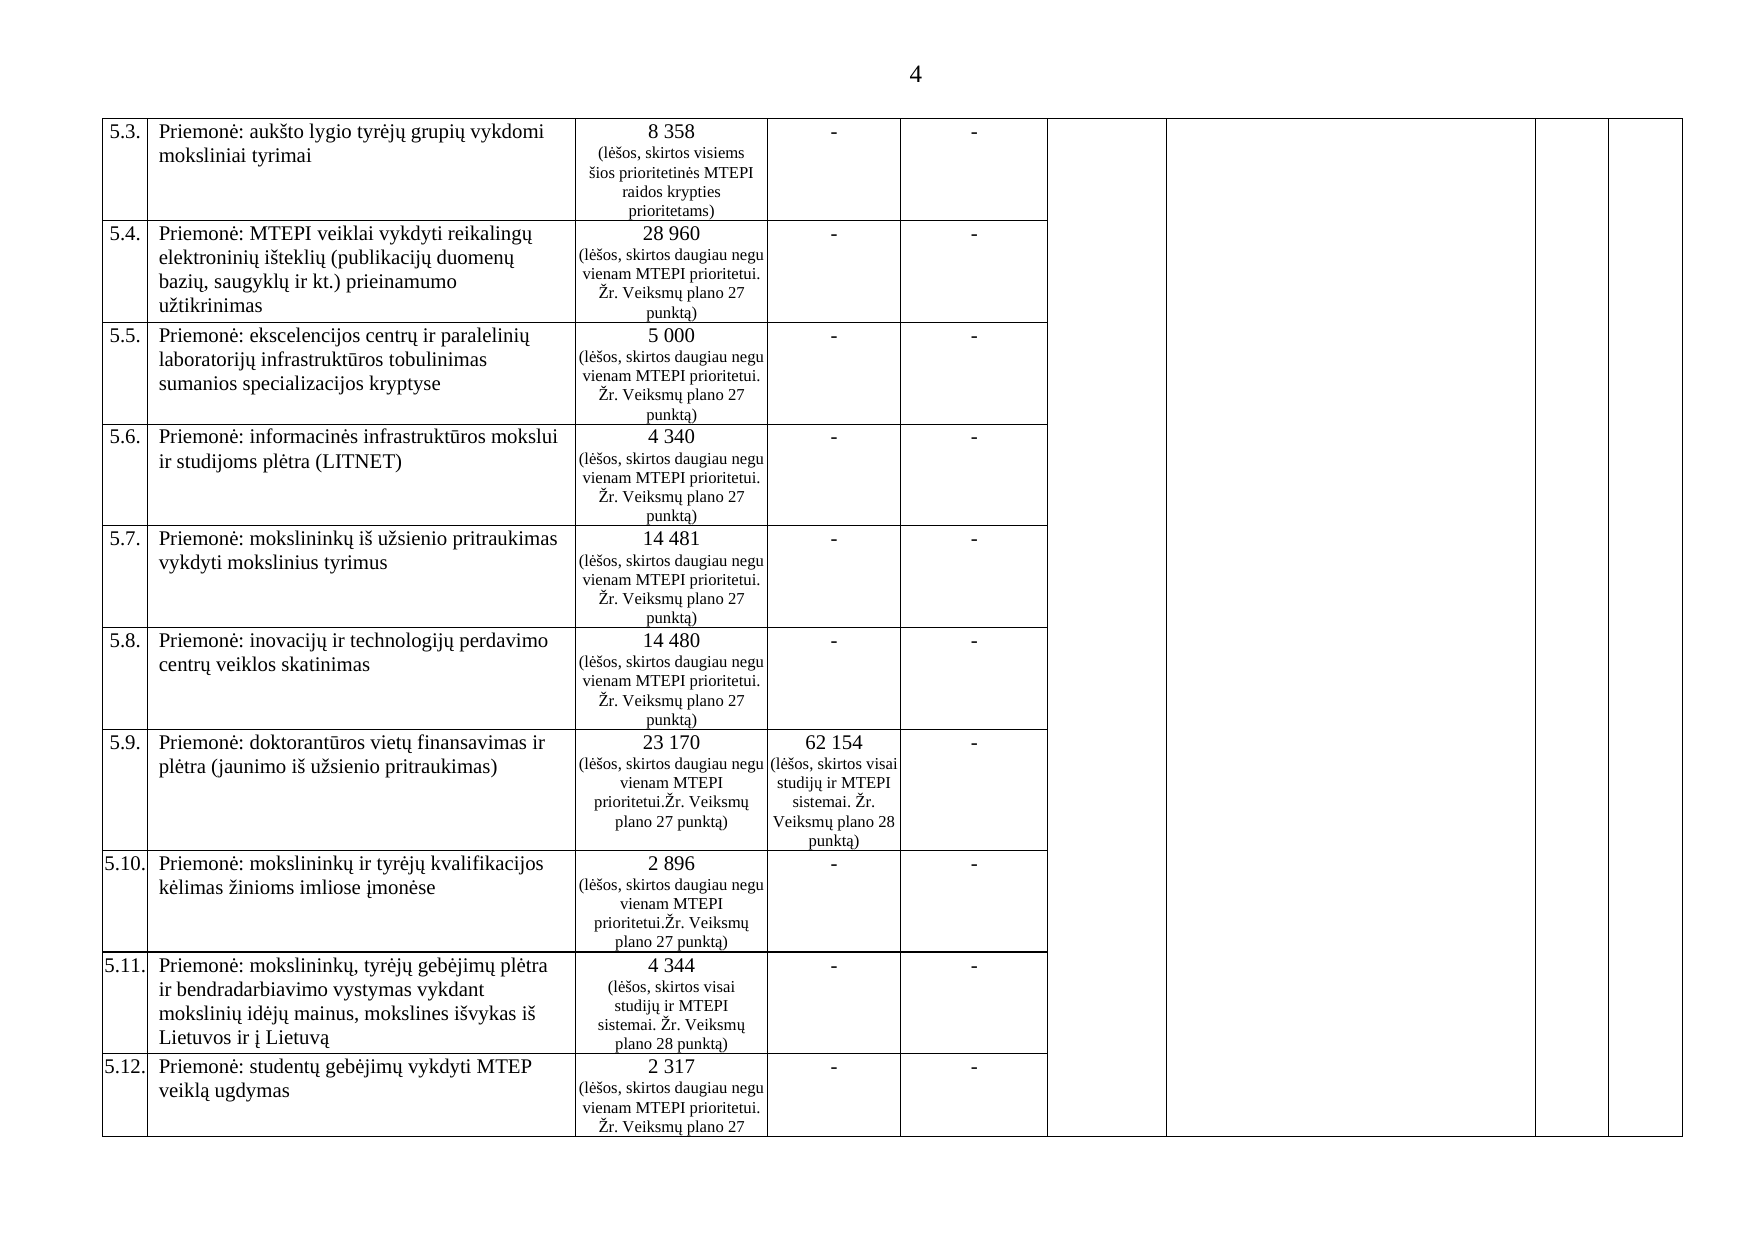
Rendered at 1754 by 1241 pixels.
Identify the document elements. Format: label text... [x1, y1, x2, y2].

table_cell Priemonė: ekscelencijos centrų ir paralelinių laboratorijų infrastruktūros tobulinimas sumanios specializacijos kryptyse [148, 323, 575, 423]
table_cell 5.4. [103, 221, 147, 322]
table_cell Priemonė: doktorantūros vietų finansavimas ir plėtra (jaunimo iš užsienio pritraukimas) [148, 730, 575, 850]
table_cell - [901, 730, 1047, 850]
table_cell - [901, 628, 1047, 729]
table_cell 62 154 (lėšos, skirtos visai studijų ir MTEPI sistemai. Žr. Veiksmų plano 28 punktą) [768, 730, 900, 850]
table_cell 23 170 (lėšos, skirtos daugiau negu vienam MTEPI prioritetui.Žr. Veiksmų plano 27 punktą) [576, 730, 767, 850]
table_cell 2 896 (lėšos, skirtos daugiau negu vienam MTEPI prioritetui.Žr. Veiksmų plano 27 punktą) [576, 851, 767, 951]
table_cell 5.6. [103, 425, 147, 525]
table_cell - [901, 953, 1047, 1053]
table_cell - [768, 425, 900, 525]
table_cell Priemonė: inovacijų ir technologijų perdavimo centrų veiklos skatinimas [148, 628, 575, 729]
table_cell [1048, 119, 1166, 1136]
table_cell Priemonė: mokslininkų ir tyrėjų kvalifikacijos kėlimas žinioms imliose įmonėse [148, 851, 575, 951]
table_cell 5.10. [103, 851, 147, 951]
table_cell Priemonė: mokslininkų, tyrėjų gebėjimų plėtra ir bendradarbiavimo vystymas vykdant mokslinių idėjų mainus, mokslines išvykas iš Lietuvos ir į Lietuvą [148, 953, 575, 1053]
table_cell 28 960 (lėšos, skirtos daugiau negu vienam MTEPI prioritetui. Žr. Veiksmų plano 27 punktą) [576, 221, 767, 322]
table_cell - [768, 221, 900, 322]
table_cell - [901, 221, 1047, 322]
table_cell Priemonė: studentų gebėjimų vykdyti MTEP veiklą ugdymas [148, 1054, 575, 1136]
table_cell 8 358 (lėšos, skirtos visiems šios prioritetinės MTEPI raidos krypties prioritetams) [576, 119, 767, 220]
table_cell [1167, 119, 1535, 1136]
table_cell Priemonė: MTEPI veiklai vykdyti reikalingų elektroninių išteklių (publikacijų duomenų bazių, saugyklų ir kt.) prieinamumo užtikrinimas [148, 221, 575, 322]
table_cell - [768, 1054, 900, 1136]
table_cell - [901, 323, 1047, 423]
table_cell [1609, 119, 1682, 1136]
table_cell 5.7. [103, 526, 147, 627]
table_cell - [901, 119, 1047, 220]
table_cell 2 317 (lėšos, skirtos daugiau negu vienam MTEPI prioritetui. Žr. Veiksmų plano 27 [576, 1054, 767, 1136]
table_cell 5.9. [103, 730, 147, 850]
table_cell 5.5. [103, 323, 147, 423]
table_cell - [901, 425, 1047, 525]
table_cell - [768, 323, 900, 423]
table_cell Priemonė: mokslininkų iš užsienio pritraukimas vykdyti mokslinius tyrimus [148, 526, 575, 627]
table_cell Priemonė: aukšto lygio tyrėjų grupių vykdomi moksliniai tyrimai [148, 119, 575, 220]
table_cell 5.11. [103, 953, 147, 1053]
table_cell - [768, 953, 900, 1053]
table_cell - [901, 1054, 1047, 1136]
table_cell 4 340 (lėšos, skirtos daugiau negu vienam MTEPI prioritetui. Žr. Veiksmų plano 27 punktą) [576, 425, 767, 525]
table_cell - [768, 526, 900, 627]
table_cell 5 000 (lėšos, skirtos daugiau negu vienam MTEPI prioritetui. Žr. Veiksmų plano 27 punktą) [576, 323, 767, 423]
table_cell - [768, 628, 900, 729]
table_cell - [768, 851, 900, 951]
table_cell 5.12. [103, 1054, 147, 1136]
table_cell - [768, 119, 900, 220]
table_cell 14 480 (lėšos, skirtos daugiau negu vienam MTEPI prioritetui. Žr. Veiksmų plano 27 punktą) [576, 628, 767, 729]
table_cell - [901, 526, 1047, 627]
table_cell Priemonė: informacinės infrastruktūros mokslui ir studijoms plėtra (LITNET) [148, 425, 575, 525]
table_cell 5.8. [103, 628, 147, 729]
table_cell 4 344 (lėšos, skirtos visai studijų ir MTEPI sistemai. Žr. Veiksmų plano 28 punktą) [576, 953, 767, 1053]
table_cell 5.3. [103, 119, 147, 220]
table_cell 14 481 (lėšos, skirtos daugiau negu vienam MTEPI prioritetui. Žr. Veiksmų plano 27 punktą) [576, 526, 767, 627]
table_cell - [901, 851, 1047, 951]
table_cell [1536, 119, 1608, 1136]
